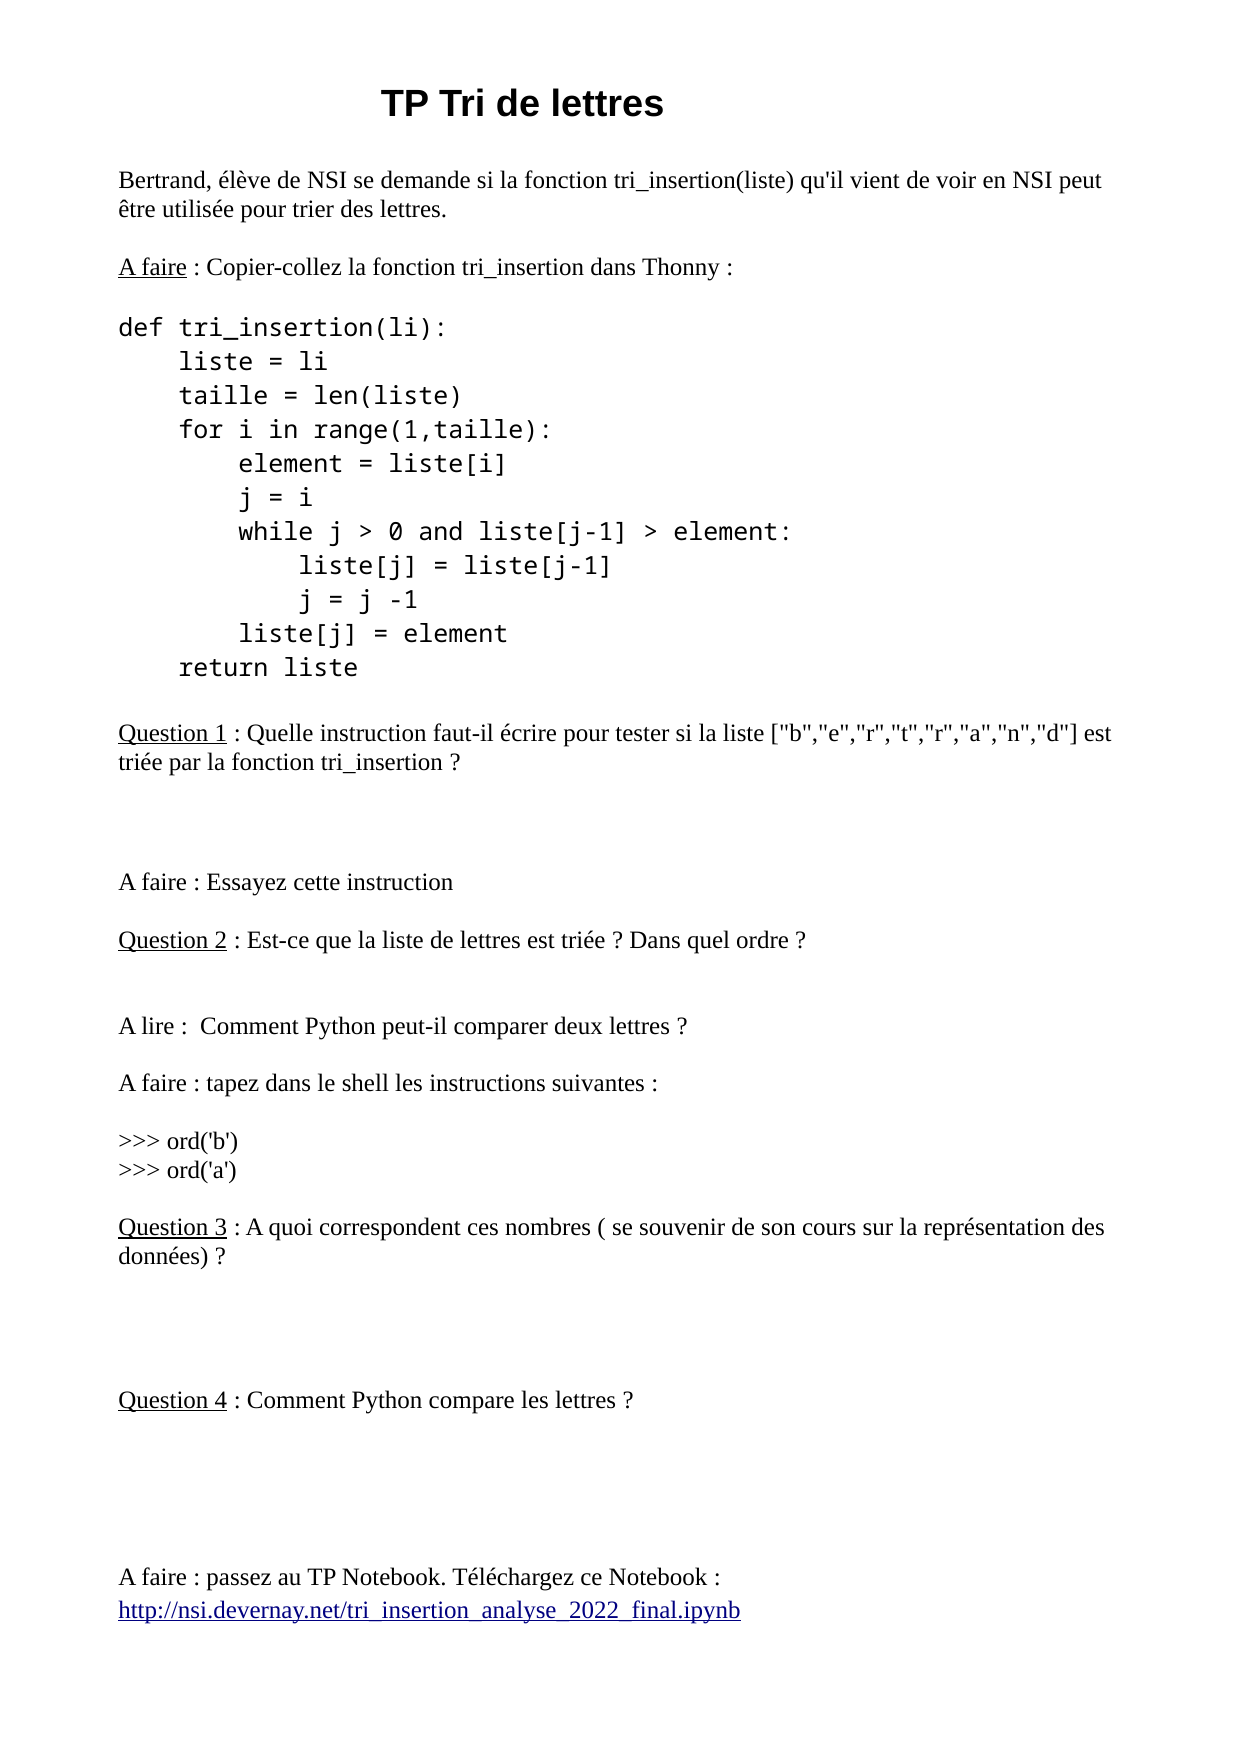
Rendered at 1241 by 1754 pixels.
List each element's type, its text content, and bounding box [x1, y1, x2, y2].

text A faire : Copier-collez la fonction tri_insertion dans Thonny : [118, 252, 1122, 281]
text for i in range(1,taille): [118, 412, 1122, 446]
text Question 4 : Comment Python compare les lettres ? [118, 1385, 1122, 1413]
text j = i [118, 480, 1122, 514]
text Question 1 : Quelle instruction faut-il écrire pour tester si la liste ["b","e","r","t","r","a","n","d"] est triée par la fonction tri_insertion ? [118, 718, 1122, 776]
text liste[j] = liste[j-1] [118, 548, 1122, 582]
text Question 2 : Est-ce que la liste de lettres est triée ? Dans quel ordre ? [118, 925, 1122, 953]
text liste = li [118, 343, 1122, 377]
text def tri_insertion(li): [118, 309, 1122, 343]
text A faire : passez au TP Notebook. Téléchargez ce Notebook : http://nsi.devernay.net/tri_insertion_analyse_2022_final.ipynb [118, 1562, 1122, 1623]
text j = j -1 [118, 582, 1122, 616]
text Question 3 : A quoi correspondent ces nombres ( se souvenir de son cours sur la représentation des données) ? [118, 1212, 1122, 1270]
text Bertrand, élève de NSI se demande si la fonction tri_insertion(liste) qu'il vient de voir en NSI peut être utilisée pour trier des lettres. [118, 166, 1122, 223]
text >>> ord('b') [118, 1126, 1122, 1155]
text A lire : Comment Python peut-il comparer deux lettres ? [118, 1011, 1122, 1040]
text A faire : tapez dans le shell les instructions suivantes : [118, 1068, 1122, 1097]
text while j > 0 and liste[j-1] > element: [118, 514, 1122, 548]
text >>> ord('a') [118, 1155, 1122, 1183]
text element = liste[i] [118, 446, 1122, 480]
subtitle TP Tri de lettres [381, 81, 1122, 124]
text A faire : Essayez cette instruction [118, 867, 1122, 896]
text return liste [118, 650, 1122, 684]
text taille = len(liste) [118, 377, 1122, 412]
text liste[j] = element [118, 616, 1122, 650]
